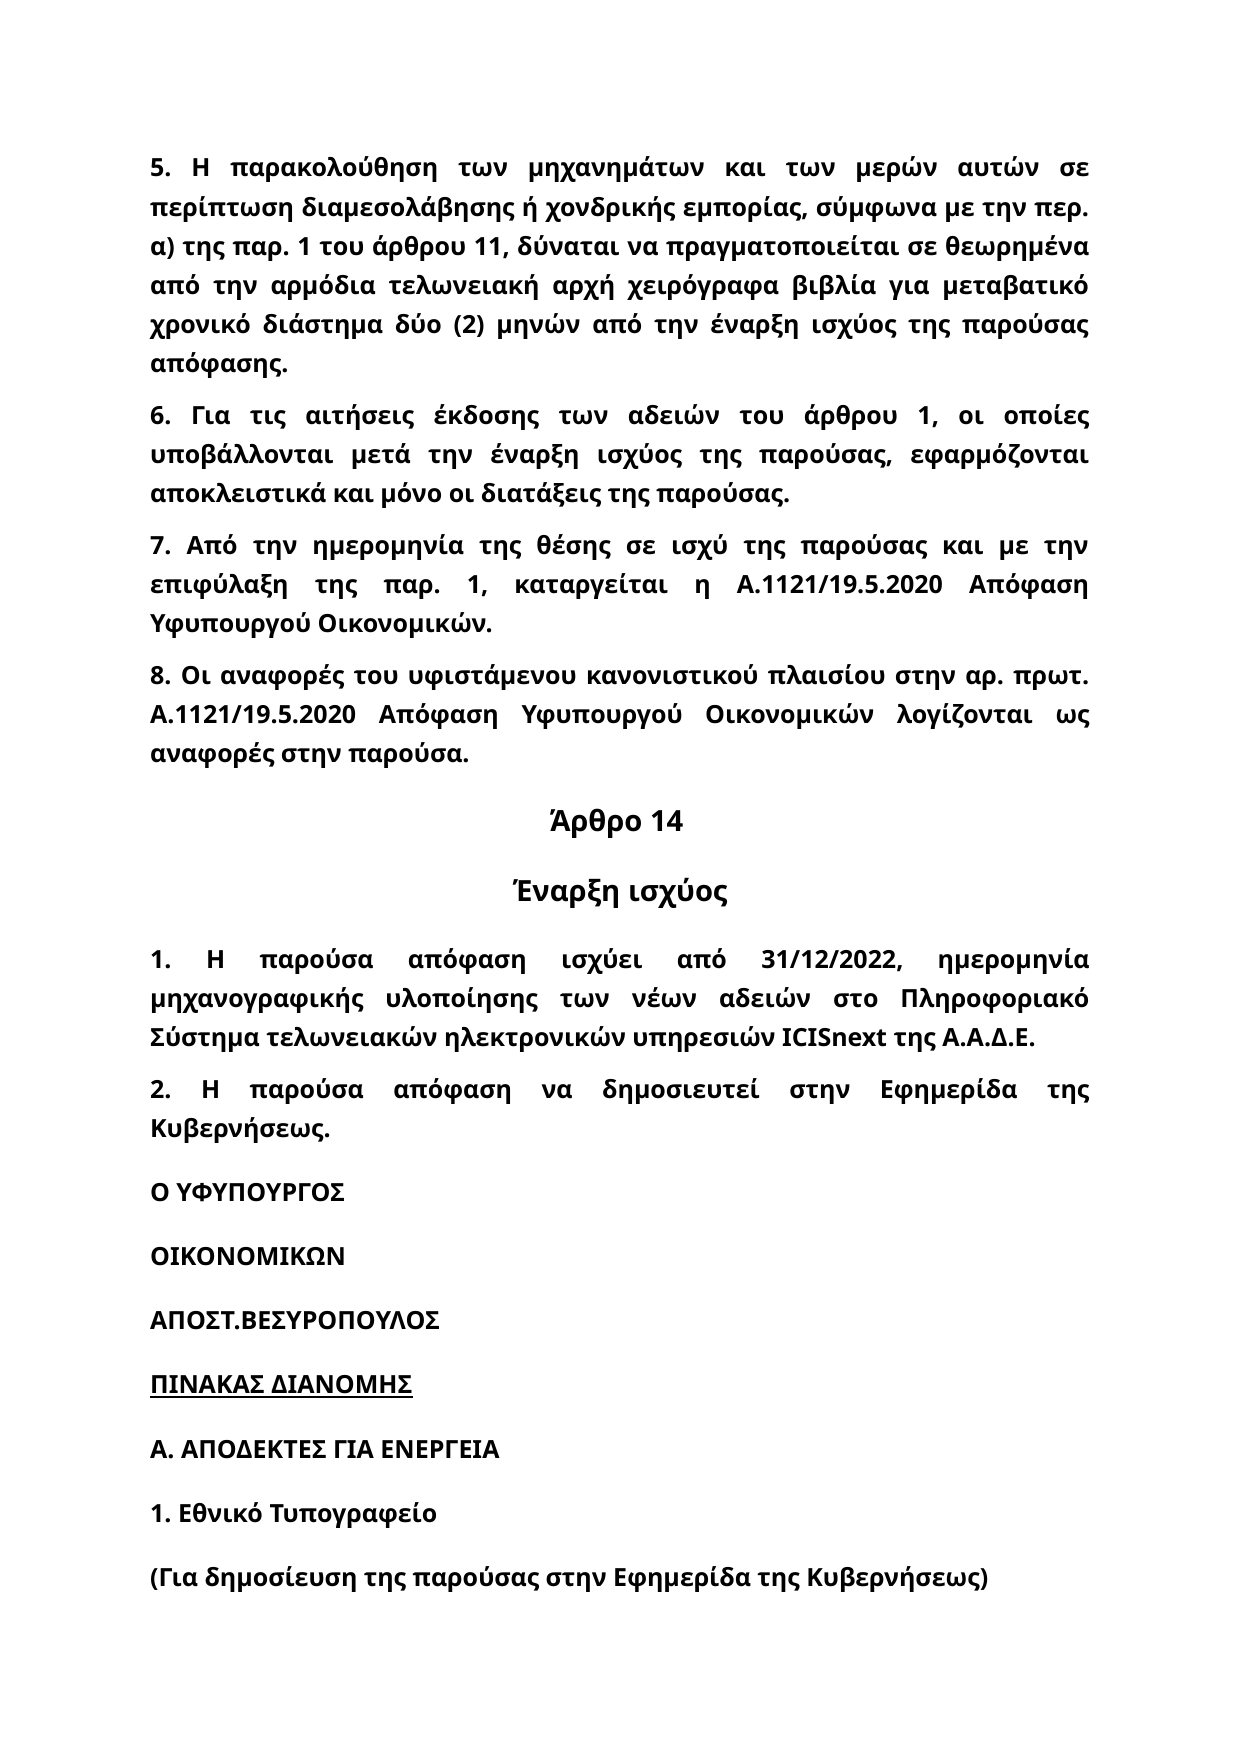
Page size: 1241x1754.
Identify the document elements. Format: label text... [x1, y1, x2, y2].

text 2. Η παρούσα απόφαση να δημοσιευτεί στην Εφημερίδα της Κυβερνήσεως. [150, 1071, 1090, 1144]
text 8. Οι αναφορές του υφιστάμενου κανονιστικού πλαισίου στην αρ. πρωτ. Α.1121/19.5.2020 Απόφαση Υφυπουργού Οικονομικών λογίζονται ως αναφορές στην παρούσα. [150, 657, 1090, 770]
text 1. Εθνικό Τυπογραφείο [150, 1495, 1090, 1529]
text (Για δημοσίευση της παρούσας στην Εφημερίδα της Κυβερνήσεως) [150, 1559, 1090, 1594]
text ΟΙΚΟΝΟΜΙΚΩΝ [150, 1239, 1090, 1273]
subtitle Άρθρο 14 [150, 800, 1090, 840]
text ΑΠΟΣΤ.ΒΕΣΥΡΟΠΟΥΛΟΣ [150, 1303, 1090, 1337]
text Ο ΥΦΥΠΟΥΡΓΟΣ [150, 1174, 1090, 1209]
text 6. Για τις αιτήσεις έκδοσης των αδειών του άρθρου 1, οι οποίες υποβάλλονται μετά την έναρξη ισχύος της παρούσας, εφαρμόζονται αποκλειστικά και μόνο οι διατάξεις της παρούσας. [150, 397, 1090, 510]
text Α. ΑΠΟΔΕΚΤΕΣ ΓΙΑ ΕΝΕΡΓΕΙΑ [150, 1431, 1090, 1465]
subtitle Έναρξη ισχύος [150, 871, 1090, 910]
text ΠΙΝΑΚΑΣ ΔΙΑΝΟΜΗΣ [150, 1367, 1090, 1401]
text 5. Η παρακολούθηση των μηχανημάτων και των μερών αυτών σε περίπτωση διαμεσολάβησης ή χονδρικής εμπορίας, σύμφωνα με την περ. α) της παρ. 1 του άρθρου 11, δύναται να πραγματοποιείται σε θεωρημένα από την αρμόδια τελωνειακή αρχή χειρόγραφα βιβλία για μεταβατικό χρονικό διάστημα δύο (2) μηνών από την έναρξη ισχύος της παρούσας απόφασης. [150, 150, 1090, 380]
text 1. Η παρούσα απόφαση ισχύει από 31/12/2022, ημερομηνία μηχανογραφικής υλοποίησης των νέων αδειών στο Πληροφοριακό Σύστημα τελωνειακών ηλεκτρονικών υπηρεσιών ICISnext της Α.Α.Δ.Ε. [150, 941, 1090, 1054]
text 7. Από την ημερομηνία της θέσης σε ισχύ της παρούσας και με την επιφύλαξη της παρ. 1, καταργείται η Α.1121/19.5.2020 Απόφαση Υφυπουργού Οικονομικών. [150, 527, 1090, 640]
